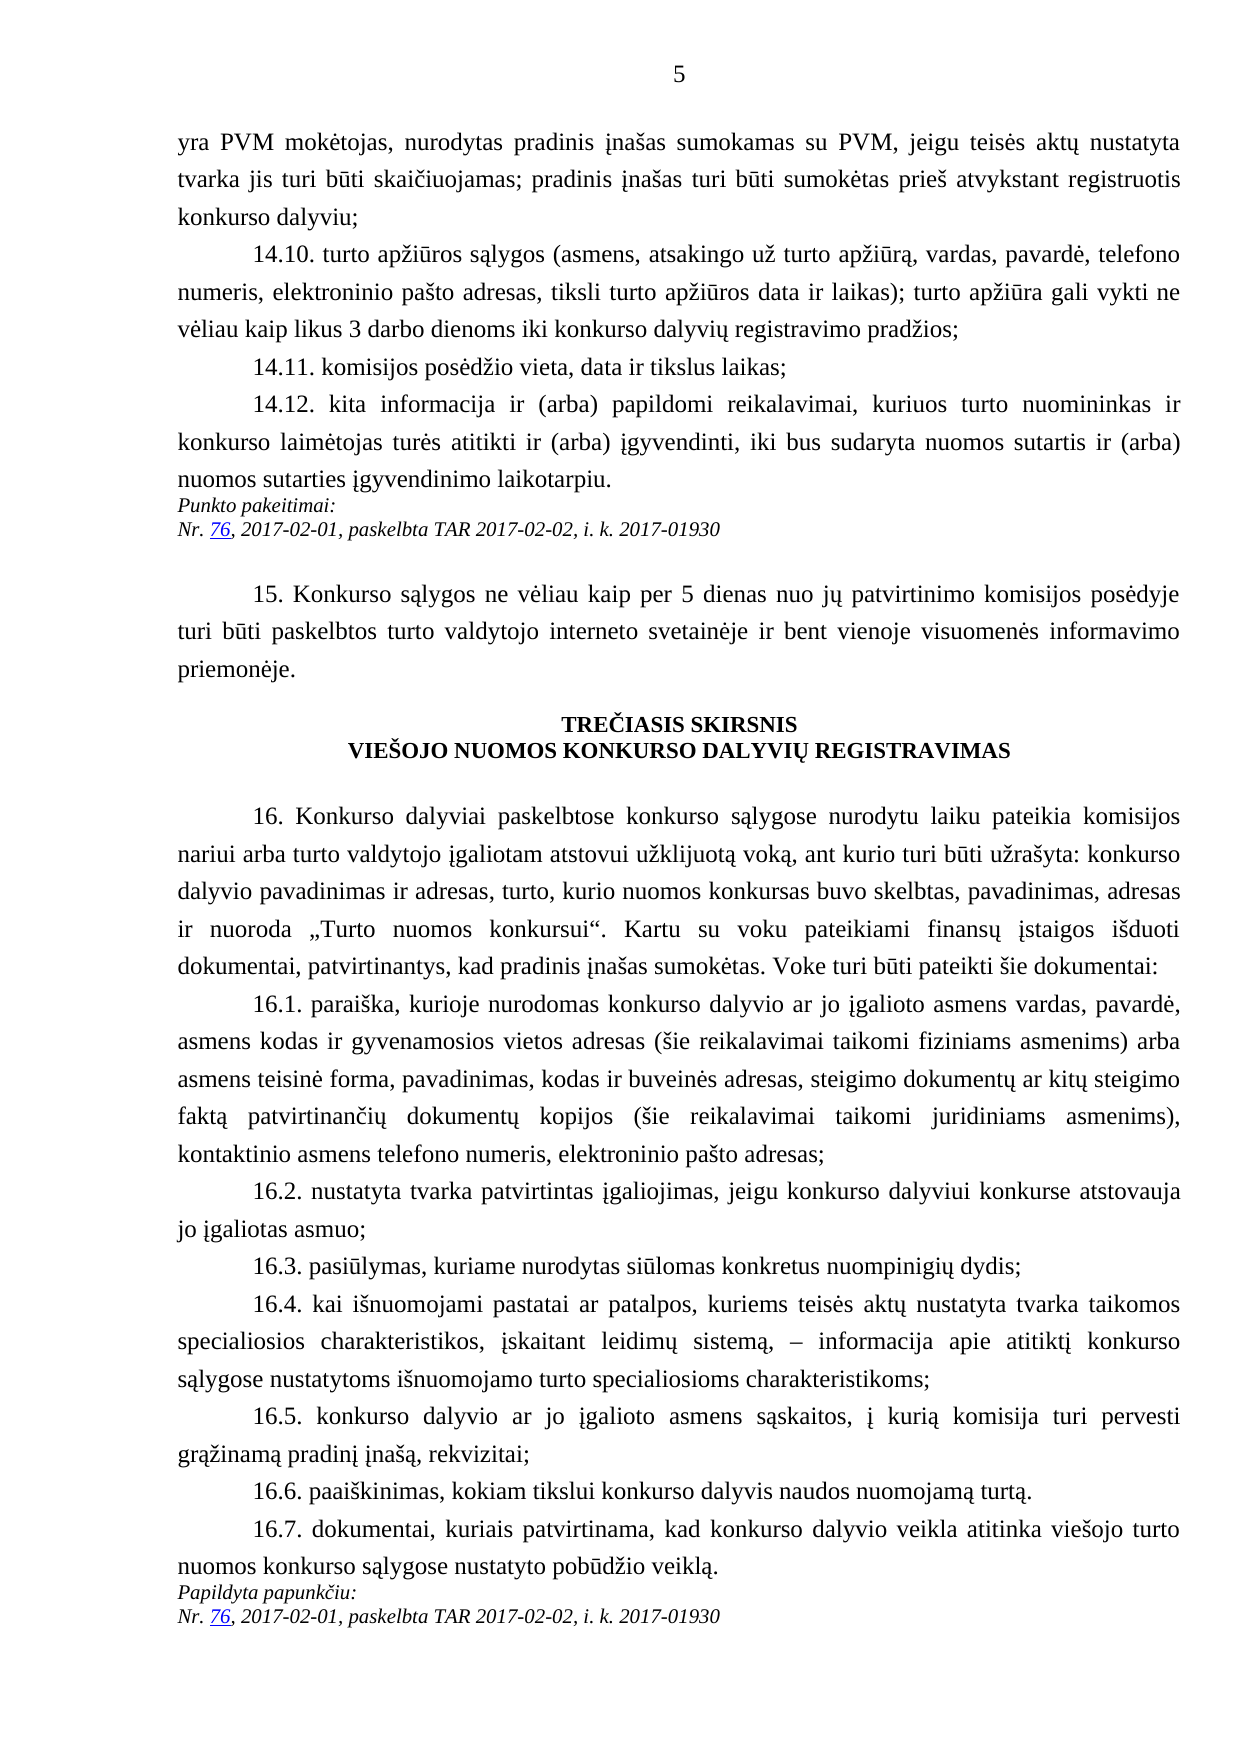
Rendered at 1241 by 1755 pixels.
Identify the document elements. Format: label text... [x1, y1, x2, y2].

text 16.7. dokumentai, kuriais patvirtinama, kad konkurso dalyvio veikla atitinka viešojo turto nuomos konkurso sąlygose nustatyto pobūdžio veiklą. [177, 1505, 1181, 1580]
text 16. Konkurso dalyviai paskelbtose konkurso sąlygose nurodytu laiku pateikia komisijos nariui arba turto valdytojo įgaliotam atstovui užklijuotą voką, ant kurio turi būti užrašyta: konkurso dalyvio pavadinimas ir adresas, turto, kurio nuomos konkursas buvo skelbtas, pavadinimas, adresas ir nuoroda „Turto nuomos konkursui“. Kartu su voku pateikiami finansų įstaigos išduoti dokumentai, patvirtinantys, kad pradinis įnašas sumokėtas. Voke turi būti pateikti šie dokumentai: [177, 793, 1181, 980]
text Papildyta papunkčiu: [177, 1580, 1181, 1604]
text Nr. 76, 2017-02-01, paskelbta TAR 2017-02-02, i. k. 2017-01930 [177, 517, 1181, 541]
text yra PVM mokėtojas, nurodytas pradinis įnašas sumokamas su PVM, jeigu teisės aktų nustatyta tvarka jis turi būti skaičiuojamas; pradinis įnašas turi būti sumokėtas prieš atvykstant registruotis konkurso dalyviu; [177, 118, 1181, 231]
text 16.5. konkurso dalyvio ar jo įgalioto asmens sąskaitos, į kurią komisija turi pervesti grąžinamą pradinį įnašą, rekvizitai; [177, 1393, 1181, 1468]
text Punkto pakeitimai: [177, 493, 1181, 517]
text 16.2. nustatyta tvarka patvirtintas įgaliojimas, jeigu konkurso dalyviui konkurse atstovauja jo įgaliotas asmuo; [177, 1168, 1181, 1243]
text Nr. 76, 2017-02-01, paskelbta TAR 2017-02-02, i. k. 2017-01930 [177, 1604, 1181, 1628]
text 16.6. paaiškinimas, kokiam tikslui konkurso dalyvis naudos nuomojamą turtą. [177, 1468, 1181, 1505]
text 15. Konkurso sąlygos ne vėliau kaip per 5 dienas nuo jų patvirtinimo komisijos posėdyje turi būti paskelbtos turto valdytojo interneto svetainėje ir bent vienoje visuomenės informavimo priemonėje. [177, 570, 1181, 682]
text 14.12. kita informacija ir (arba) papildomi reikalavimai, kuriuos turto nuomininkas ir konkurso laimėtojas turės atitikti ir (arba) įgyvendinti, iki bus sudaryta nuomos sutartis ir (arba) nuomos sutarties įgyvendinimo laikotarpiu. [177, 381, 1181, 493]
text 16.1. paraiška, kurioje nurodomas konkurso dalyvio ar jo įgalioto asmens vardas, pavardė, asmens kodas ir gyvenamosios vietos adresas (šie reikalavimai taikomi fiziniams asmenims) arba asmens teisinė forma, pavadinimas, kodas ir buveinės adresas, steigimo dokumentų ar kitų steigimo faktą patvirtinančių dokumentų kopijos (šie reikalavimai taikomi juridiniams asmenims), kontaktinio asmens telefono numeris, elektroninio pašto adresas; [177, 980, 1181, 1168]
text 14.11. komisijos posėdžio vieta, data ir tikslus laikas; [177, 343, 1181, 381]
text VIEŠOJO NUOMOS KONKURSO DALYVIŲ REGISTRAVIMAS [177, 738, 1181, 764]
text 16.4. kai išnuomojami pastatai ar patalpos, kuriems teisės aktų nustatyta tvarka taikomos specialiosios charakteristikos, įskaitant leidimų sistemą, – informacija apie atitiktį konkurso sąlygose nustatytoms išnuomojamo turto specialiosioms charakteristikoms; [177, 1280, 1181, 1393]
text 16.3. pasiūlymas, kuriame nurodytas siūlomas konkretus nuompinigių dydis; [177, 1243, 1181, 1280]
text TREČIASIS SKIRSNIS [177, 711, 1181, 738]
text 14.10. turto apžiūros sąlygos (asmens, atsakingo už turto apžiūrą, vardas, pavardė, telefono numeris, elektroninio pašto adresas, tiksli turto apžiūros data ir laikas); turto apžiūra gali vykti ne vėliau kaip likus 3 darbo dienoms iki konkurso dalyvių registravimo pradžios; [177, 231, 1181, 343]
